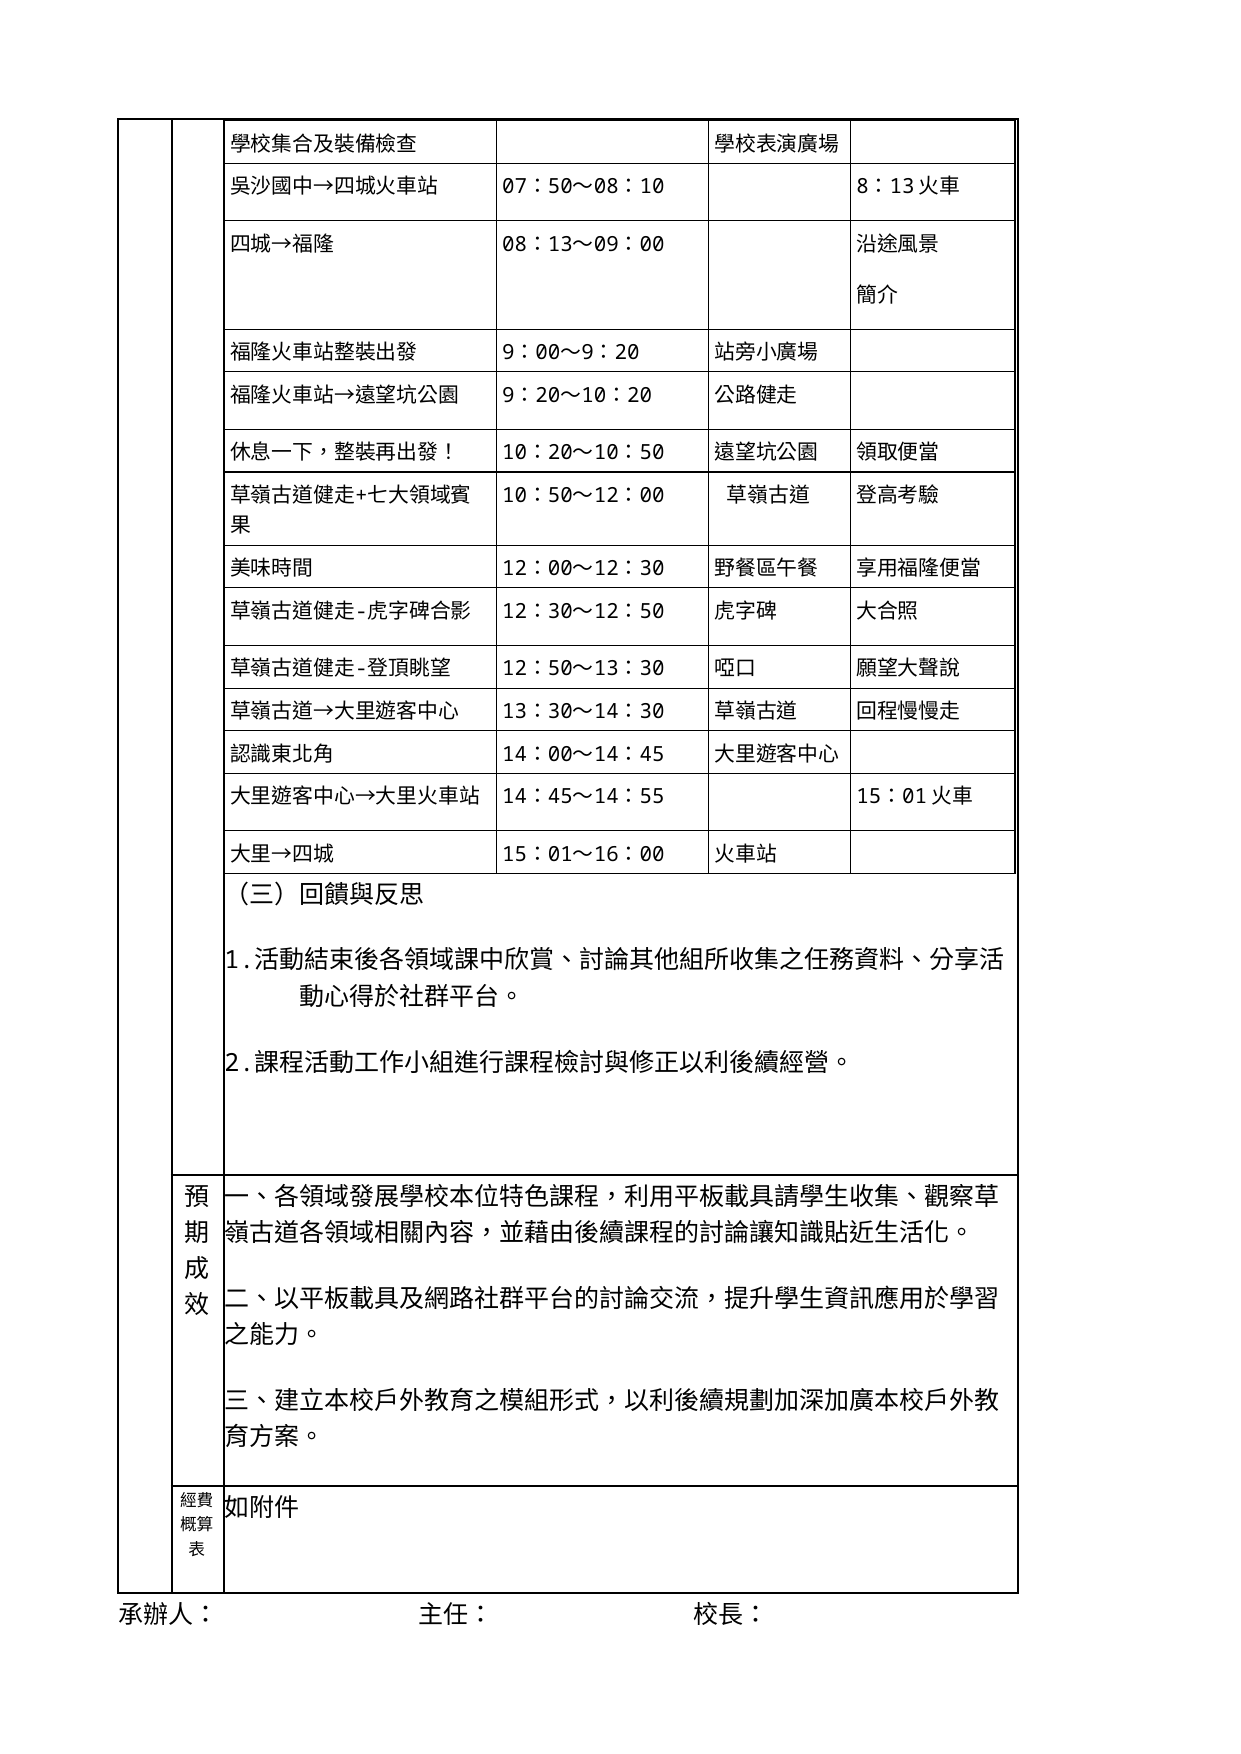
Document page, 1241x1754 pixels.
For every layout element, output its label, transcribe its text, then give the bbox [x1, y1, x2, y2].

table_cell 站旁小廣場 [709, 330, 850, 371]
table_cell 如附件 [225, 1487, 1017, 1592]
table_cell 一、各領域發展學校本位特色課程，利用平板載具請學生收集、觀察草嶺古道各領域相關內容，並藉由後續課程的討論讓知識貼近生活化。 二、以平板載具及網路社群平台的討論交流，提升學生資訊應用於學習之能力。 三、建立本校戶外教育之模組形式，以利後續規劃加深加廣本校戶外教育方案。 [225, 1176, 1017, 1485]
table_cell 大里→四城 [225, 831, 496, 873]
table_cell 願望大聲說 [851, 646, 1014, 687]
table_cell 12：50～13：30 [497, 646, 708, 687]
table_cell 9：00～9：20 [497, 330, 708, 371]
table_cell 沿途風景 簡介 [851, 221, 1014, 328]
table_cell [709, 774, 850, 830]
table_cell 10：20～10：50 [497, 430, 708, 471]
text 承辦人： 主任： 校長： [118, 1594, 1122, 1630]
table_cell 12：30～12：50 [497, 588, 708, 644]
table_cell 8：13火車 [851, 164, 1014, 220]
table_cell 計畫 [119, 120, 171, 1592]
table_cell 虎字碑 [709, 588, 850, 644]
table_cell 四城→福隆 [225, 221, 496, 328]
table_cell 認識東北角 [225, 731, 496, 773]
table_cell 享用福隆便當 [851, 546, 1014, 587]
table_cell 學校集合及裝備檢查 [225, 121, 496, 163]
table_cell 遠望坑公園 [709, 430, 850, 471]
table_cell 草嶺古道健走+七大領域賓果 [225, 473, 496, 544]
table_cell [497, 121, 708, 163]
table_cell 公路健走 [709, 372, 850, 429]
table_cell 14：00～14：45 [497, 731, 708, 773]
table_cell [851, 372, 1014, 429]
table_cell 大里遊客中心→大里火車站 [225, 774, 496, 830]
table_cell 領取便當 [851, 430, 1014, 471]
table_cell 休息一下，整裝再出發！ [225, 430, 496, 471]
table_cell 08：13～09：00 [497, 221, 708, 328]
table_cell 登高考驗 [851, 473, 1014, 544]
table_cell [851, 121, 1014, 163]
table_cell 大里遊客中心 [709, 731, 850, 773]
table_cell 12：00～12：30 [497, 546, 708, 587]
table_cell 草嶺古道健走-虎字碑合影 [225, 588, 496, 644]
table_cell 福隆火車站→遠望坑公園 [225, 372, 496, 429]
table_cell 15：01～16：00 [497, 831, 708, 873]
table_cell 一、教學簡要流程： (一)行前教育:1.基本體能培養。2.各領域於教學時建立相關知識以利進行闖關內容。3.分組團隊合作。4.熟悉平板載具以利進行分組闖關社群回饋。5.基本戶外安全觀念建立。 (二)課程執行:1.指定各組利用平板載具收集各領域所指定之任務。2.定點設置賓果關卡進行問答闖關活動。3.於啞口平台進行課程總回顧與許願。 (三)課程回饋:1.於社群平台進行指定任務之分享回饋。 二、課程計畫 （一）課程架構: （二）設計理念:結合學校文化與各領域知識的連結進行課程活動設計，並利用平板載具之資訊應用，進行本次戶外課程各領域所指派之任務蒐集，並於後續各領域課程中可進行即時回饋與內容討論。 三、活動設計 （一）準備活動 1.行前活動:基本體能培養、各領域於教學時建立相關知識以利進行闖關內容、分組團隊合作、熟悉平板載具以利進行分組闖關社群回饋、基本戶外安全觀念建立、行前說明會 2.準備工作:關卡布條等道具製作、關卡設置與演練、社群平台建置與平板載具測試。 （二）發展活動 1.活動課程當日集合再次提醒注意事項，並每小隊分配隨行教職員督導活動流程順利進行及安全。 2.各小隊利用平板載具收集各領域所指定之任務。 3.定點設置賓果關卡進行問答闖關活動，由隨隊指導老師協助引導小隊於時間內至定點進行問答闖關活動。 3-1賓果關卡問答闖關:於草嶺古道的重要停留景點共5處設置闖關問答，並編製25題各領域之問答題目，關卡題目範例如下: 3-2賓果樂學生闖關單:根據設置的關卡，每位學生皆會拿到亂數排列之賓果單，學生依照題號回答問題並做連線，範例如下: 4.至關卡最後一站啞口平台進行課程總回顧、任務資料整理上傳於社群平台與許願。 5.活動當日時間與流程: （三）回饋與反思 1.活動結束後各領域課中欣賞、討論其他組所收集之任務資料、分享活動心得於社群平台。 2.課程活動工作小組進行課程檢討與修正以利後續經營。 [225, 120, 1017, 1174]
table_cell 吳沙國中→四城火車站 [225, 164, 496, 220]
table_cell 14：45～14：55 [497, 774, 708, 830]
table_cell 草嶺古道→大里遊客中心 [225, 689, 496, 730]
table_cell 野餐區午餐 [709, 546, 850, 587]
table_cell [709, 164, 850, 220]
table_cell 07：50～08：10 [497, 164, 708, 220]
table_cell 草嶺古道健走-登頂眺望 [225, 646, 496, 687]
table_cell 學校表演廣場 [709, 121, 850, 163]
table_cell 大合照 [851, 588, 1014, 644]
table_cell 草嶺古道 [709, 689, 850, 730]
table_cell 10：50～12：00 [497, 473, 708, 544]
table_cell 草嶺古道 [709, 473, 850, 544]
table_cell [851, 330, 1014, 371]
table_cell [851, 831, 1014, 873]
table_cell 福隆火車站整裝出發 [225, 330, 496, 371]
table_cell 美味時間 [225, 546, 496, 587]
table_cell 火車站 [709, 831, 850, 873]
table_cell 15：01火車 [851, 774, 1014, 830]
table_cell 實施內容 [173, 120, 223, 1174]
table_cell 回程慢慢走 [851, 689, 1014, 730]
table_cell [709, 221, 850, 328]
table_cell 13：30～14：30 [497, 689, 708, 730]
table_cell 預期成效 [173, 1176, 223, 1485]
table_cell 啞口 [709, 646, 850, 687]
table_cell 9：20～10：20 [497, 372, 708, 429]
table_cell [851, 731, 1014, 773]
table_cell 經費概算表 [173, 1487, 223, 1592]
